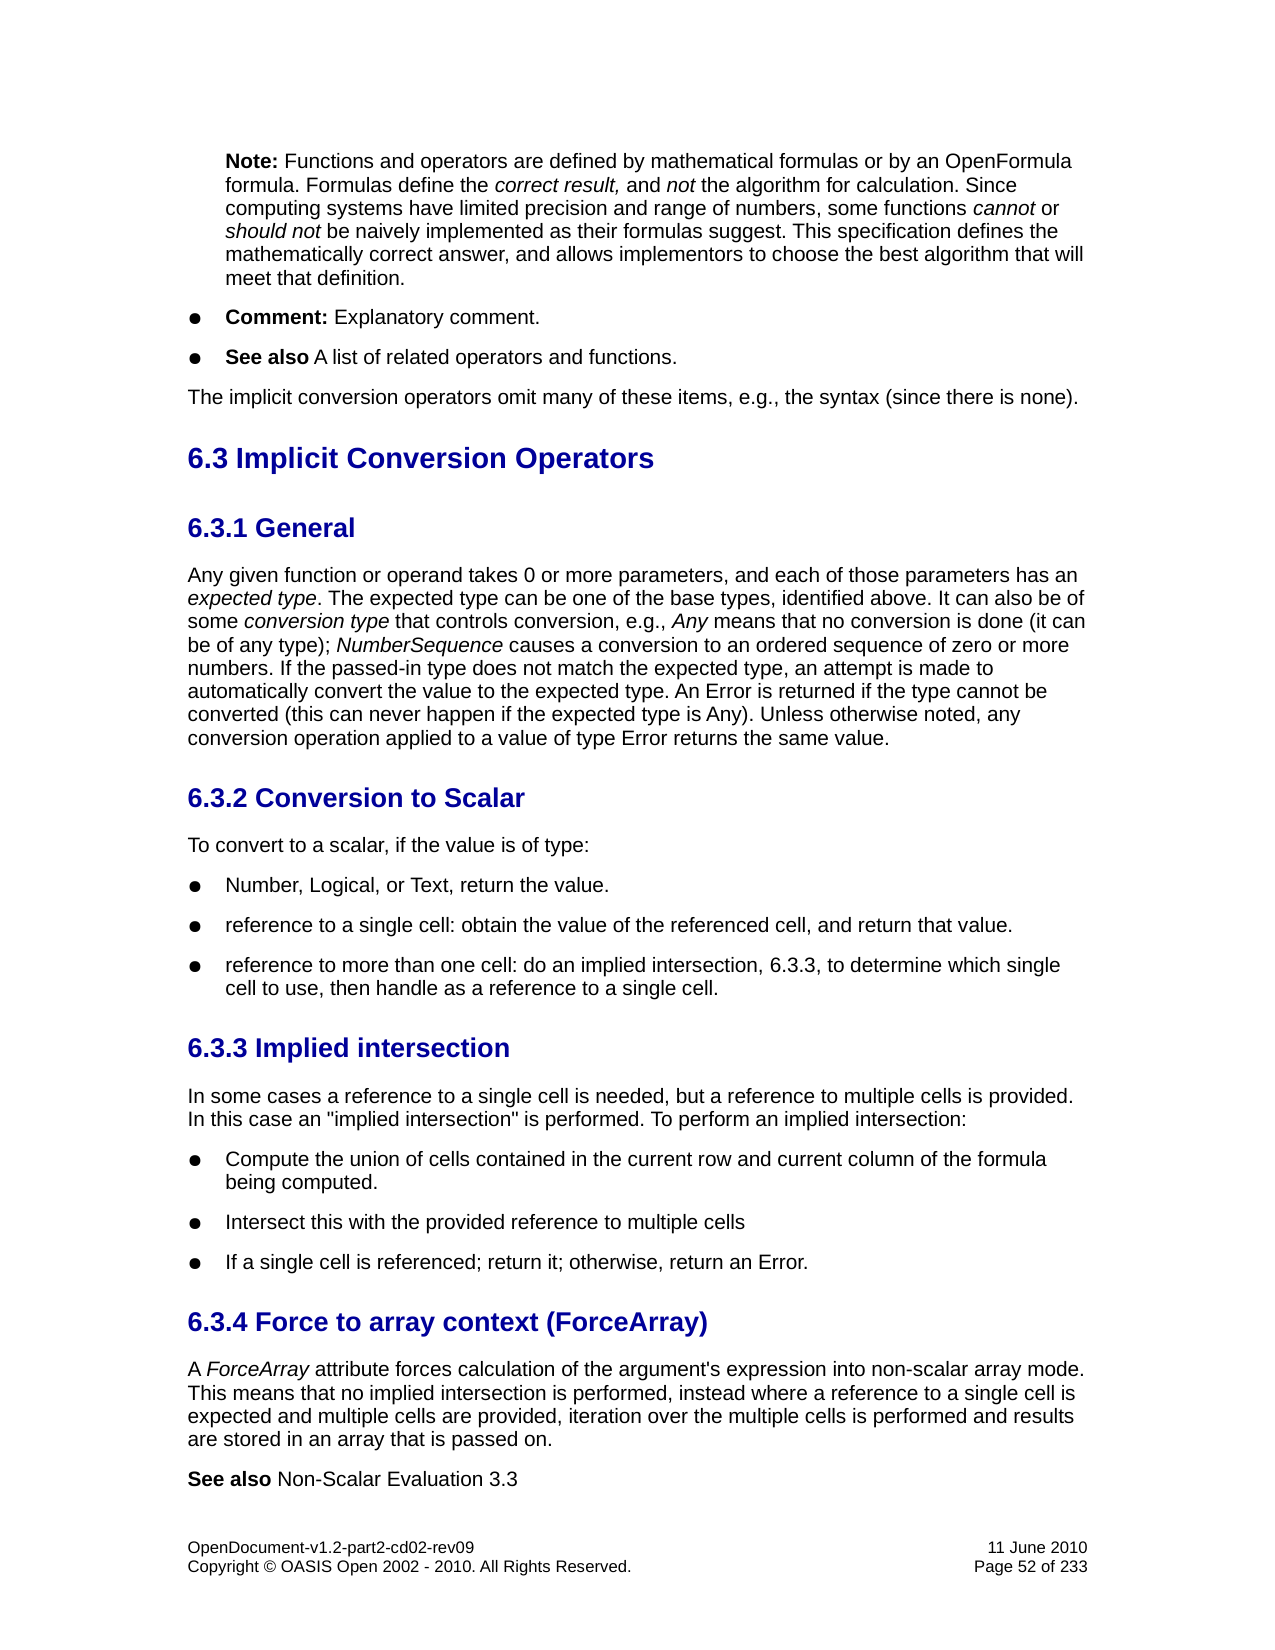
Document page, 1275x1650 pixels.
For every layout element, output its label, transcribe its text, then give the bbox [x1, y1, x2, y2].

subtitle Implied intersection [187, 1033, 1088, 1063]
subtitle General [187, 513, 1088, 543]
subtitle Force to array context (ForceArray) [187, 1307, 1088, 1337]
list Number, Logical, or Text, return the value. [187, 874, 1088, 897]
text To convert to a scalar, if the value is of type: [187, 834, 1088, 857]
text The implicit conversion operators omit many of these items, e.g., the syntax (since there is none). [187, 386, 1088, 409]
list Comment: Explanatory comment. [187, 306, 1088, 329]
text In some cases a reference to a single cell is needed, but a reference to multiple cells is provided. In this case an "implied intersection" is performed. To perform an implied intersection: [187, 1084, 1088, 1131]
text A ForceArray attribute forces calculation of the argument's expression into non-scalar array mode. This means that no implied intersection is performed, instead where a reference to a single cell is expected and multiple cells are provided, iteration over the multiple cells is performed and results are stored in an array that is passed on. [187, 1358, 1088, 1451]
list If a single cell is referenced; return it; otherwise, return an Error. [187, 1251, 1088, 1274]
list Intersect this with the provided reference to multiple cells [187, 1211, 1088, 1234]
list Compute the union of cells contained in the current row and current column of the formula being computed. [187, 1147, 1088, 1194]
text Any given function or operand takes 0 or more parameters, and each of those parameters has an expected type. The expected type can be one of the base types, identified above. It can also be of some conversion type that controls conversion, e.g., Any means that no conversion is done (it can be of any type); NumberSequence causes a conversion to an ordered sequence of zero or more numbers. If the passed-in type does not match the expected type, an attempt is made to automatically convert the value to the expected type. An Error is returned if the type cannot be converted (this can never happen if the expected type is Any). Unless otherwise noted, any conversion operation applied to a value of type Error returns the same value. [187, 564, 1088, 749]
subtitle Implicit Conversion Operators [187, 442, 1088, 475]
list reference to a single cell: obtain the value of the referenced cell, and return that value. [187, 914, 1088, 937]
text See also Non-Scalar Evaluation 3.3 [187, 1468, 1088, 1491]
subtitle Conversion to Scalar [187, 783, 1088, 813]
list Note: Functions and operators are defined by mathematical formulas or by an OpenFormula formula. Formulas define the correct result, and not the algorithm for calculation. Since computing systems have limited precision and range of numbers, some functions cannot or should not be naively implemented as their formulas suggest. This specification defines the mathematically correct answer, and allows implementors to choose the best algorithm that will meet that definition. [187, 150, 1088, 289]
list See also A list of related operators and functions. [187, 346, 1088, 369]
list reference to more than one cell: do an implied intersection, 6.3.3, to determine which single cell to use, then handle as a reference to a single cell. [187, 953, 1088, 1000]
